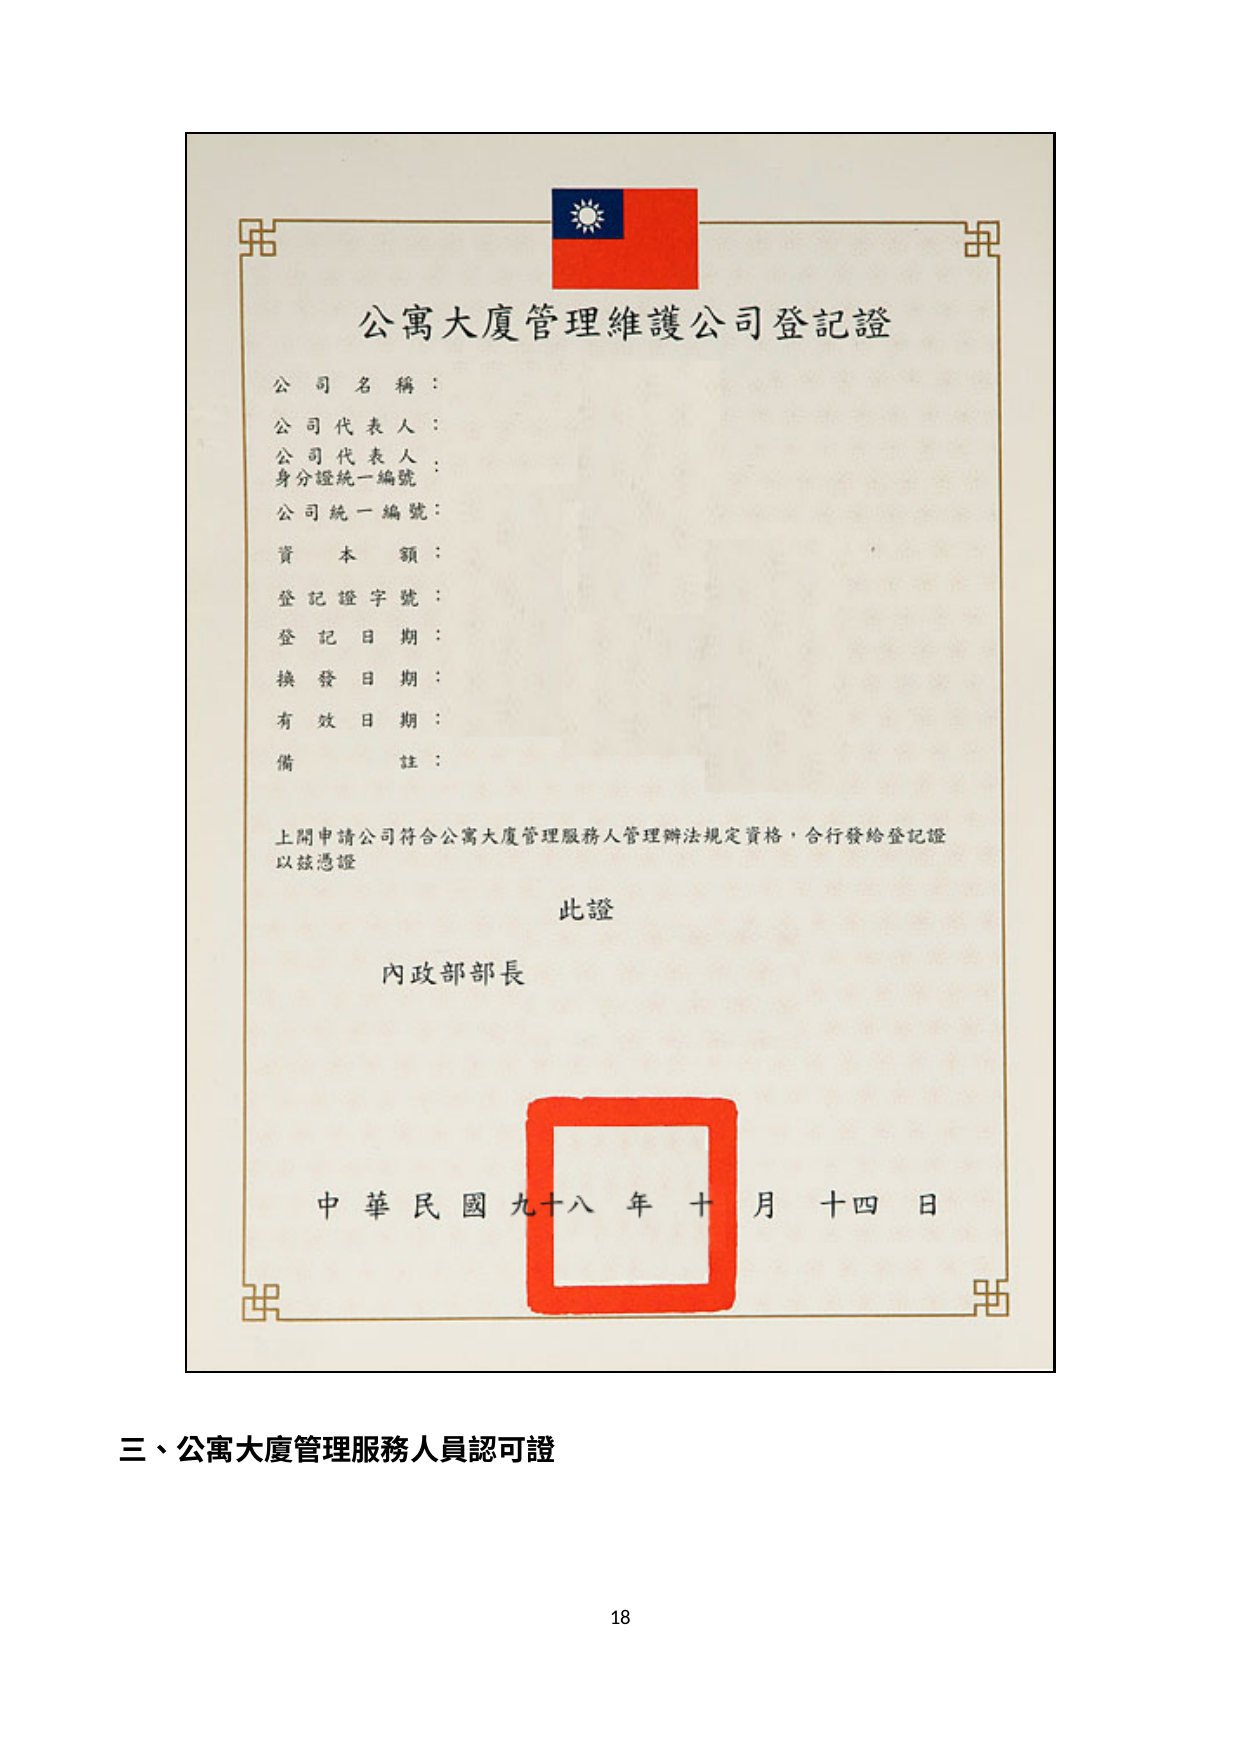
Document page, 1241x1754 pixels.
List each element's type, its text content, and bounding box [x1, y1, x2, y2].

picture [187, 134, 1053, 1371]
subtitle 三、公寓大廈管理服務人員認可證 [118, 1426, 1122, 1468]
